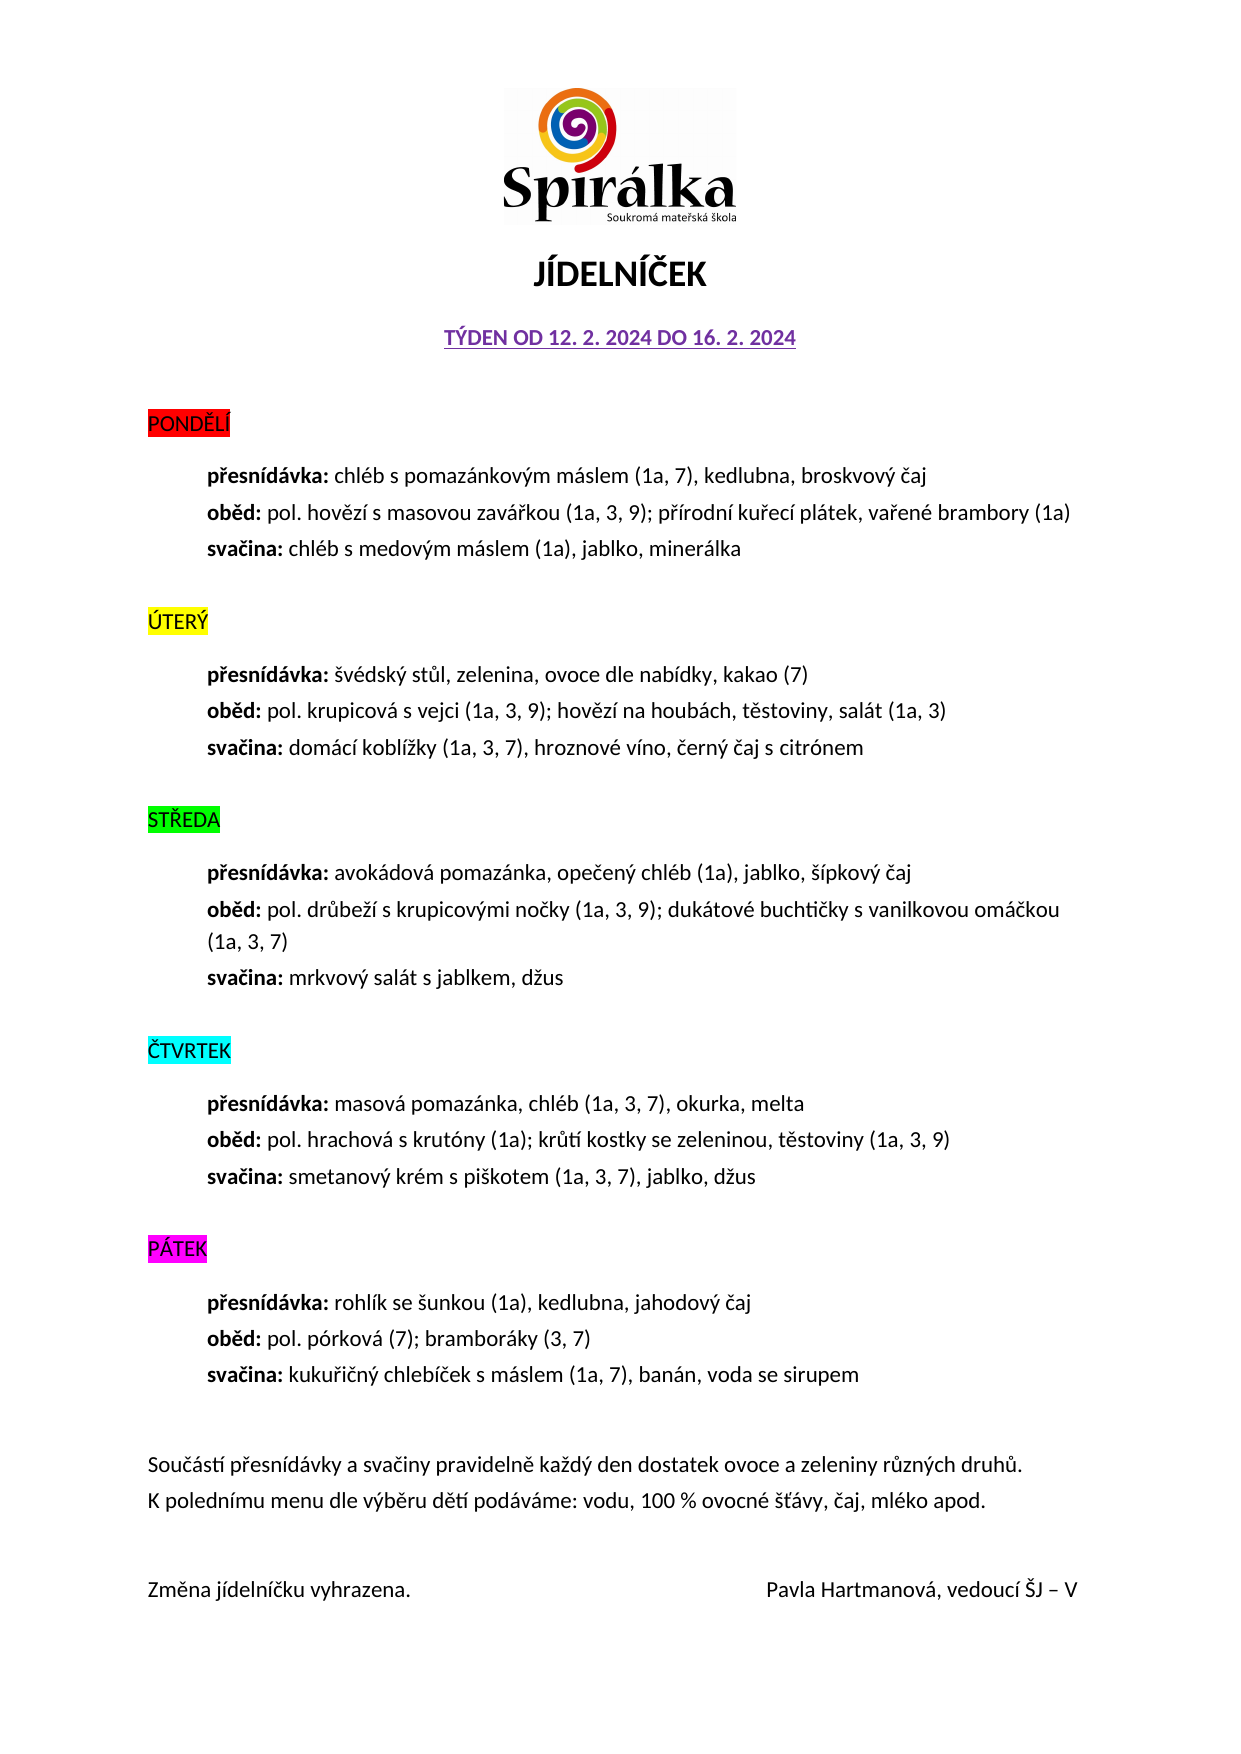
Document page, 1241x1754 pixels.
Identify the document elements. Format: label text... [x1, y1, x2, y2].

text oběd: pol. hrachová s krutóny (1a); krůtí kostky se zeleninou, těstoviny (1a, 3, 9) [148, 1126, 1092, 1153]
text svačina: smetanový krém s piškotem (1a, 3, 7), jablko, džus [148, 1162, 1092, 1190]
text oběd: pol. drůbeží s krupicovými nočky (1a, 3, 9); dukátové buchtičky s vanilkovou omáčkou (1a, 3, 7) [207, 895, 1092, 955]
text přesnídávka: avokádová pomazánka, opečený chléb (1a), jablko, šípkový čaj [148, 858, 1092, 887]
text ÚTERÝ [148, 607, 1092, 635]
text přesnídávka: rohlík se šunkou (1a), kedlubna, jahodový čaj [148, 1288, 1092, 1316]
text oběd: pol. hovězí s masovou zavářkou (1a, 3, 9); přírodní kuřecí plátek, vařené brambory (1a) [148, 498, 1092, 526]
text svačina: chléb s medovým máslem (1a), jablko, minerálka [148, 534, 1092, 562]
text JÍDELNÍČEK [148, 250, 1092, 296]
text svačina: mrkvový salát s jablkem, džus [207, 963, 1092, 991]
text přesnídávka: masová pomazánka, chléb (1a, 3, 7), okurka, melta [148, 1089, 1092, 1117]
text přesnídávka: chléb s pomazánkovým máslem (1a, 7), kedlubna, broskvový čaj [148, 462, 1092, 490]
text TÝDEN OD 12. 2. 2024 DO 16. 2. 2024 [148, 323, 1092, 351]
text K polednímu menu dle výběru dětí podáváme: vodu, 100 % ovocné šťávy, čaj, mléko apod. [148, 1486, 1092, 1514]
text PÁTEK [148, 1234, 1092, 1263]
text svačina: domácí koblížky (1a, 3, 7), hroznové víno, černý čaj s citrónem [148, 733, 1092, 761]
text přesnídávka: švédský stůl, zelenina, ovoce dle nabídky, kakao (7) [148, 660, 1092, 688]
text oběd: pol. krupicová s vejci (1a, 3, 9); hovězí na houbách, těstoviny, salát (1a, 3) [148, 696, 1092, 724]
text STŘEDA [148, 806, 1092, 833]
text oběd: pol. pórková (7); bramboráky (3, 7) [148, 1324, 1092, 1352]
text svačina: kukuřičný chlebíček s máslem (1a, 7), banán, voda se sirupem [148, 1360, 1092, 1388]
text Součástí přesnídávky a svačiny pravidelně každý den dostatek ovoce a zeleniny různých druhů. [148, 1450, 1092, 1478]
text PONDĚLÍ [148, 376, 1092, 437]
text Změna jídelníčku vyhrazena. Pavla Hartmanová, vedoucí ŠJ – V [148, 1575, 1092, 1603]
text ČTVRTEK [148, 1036, 1092, 1064]
